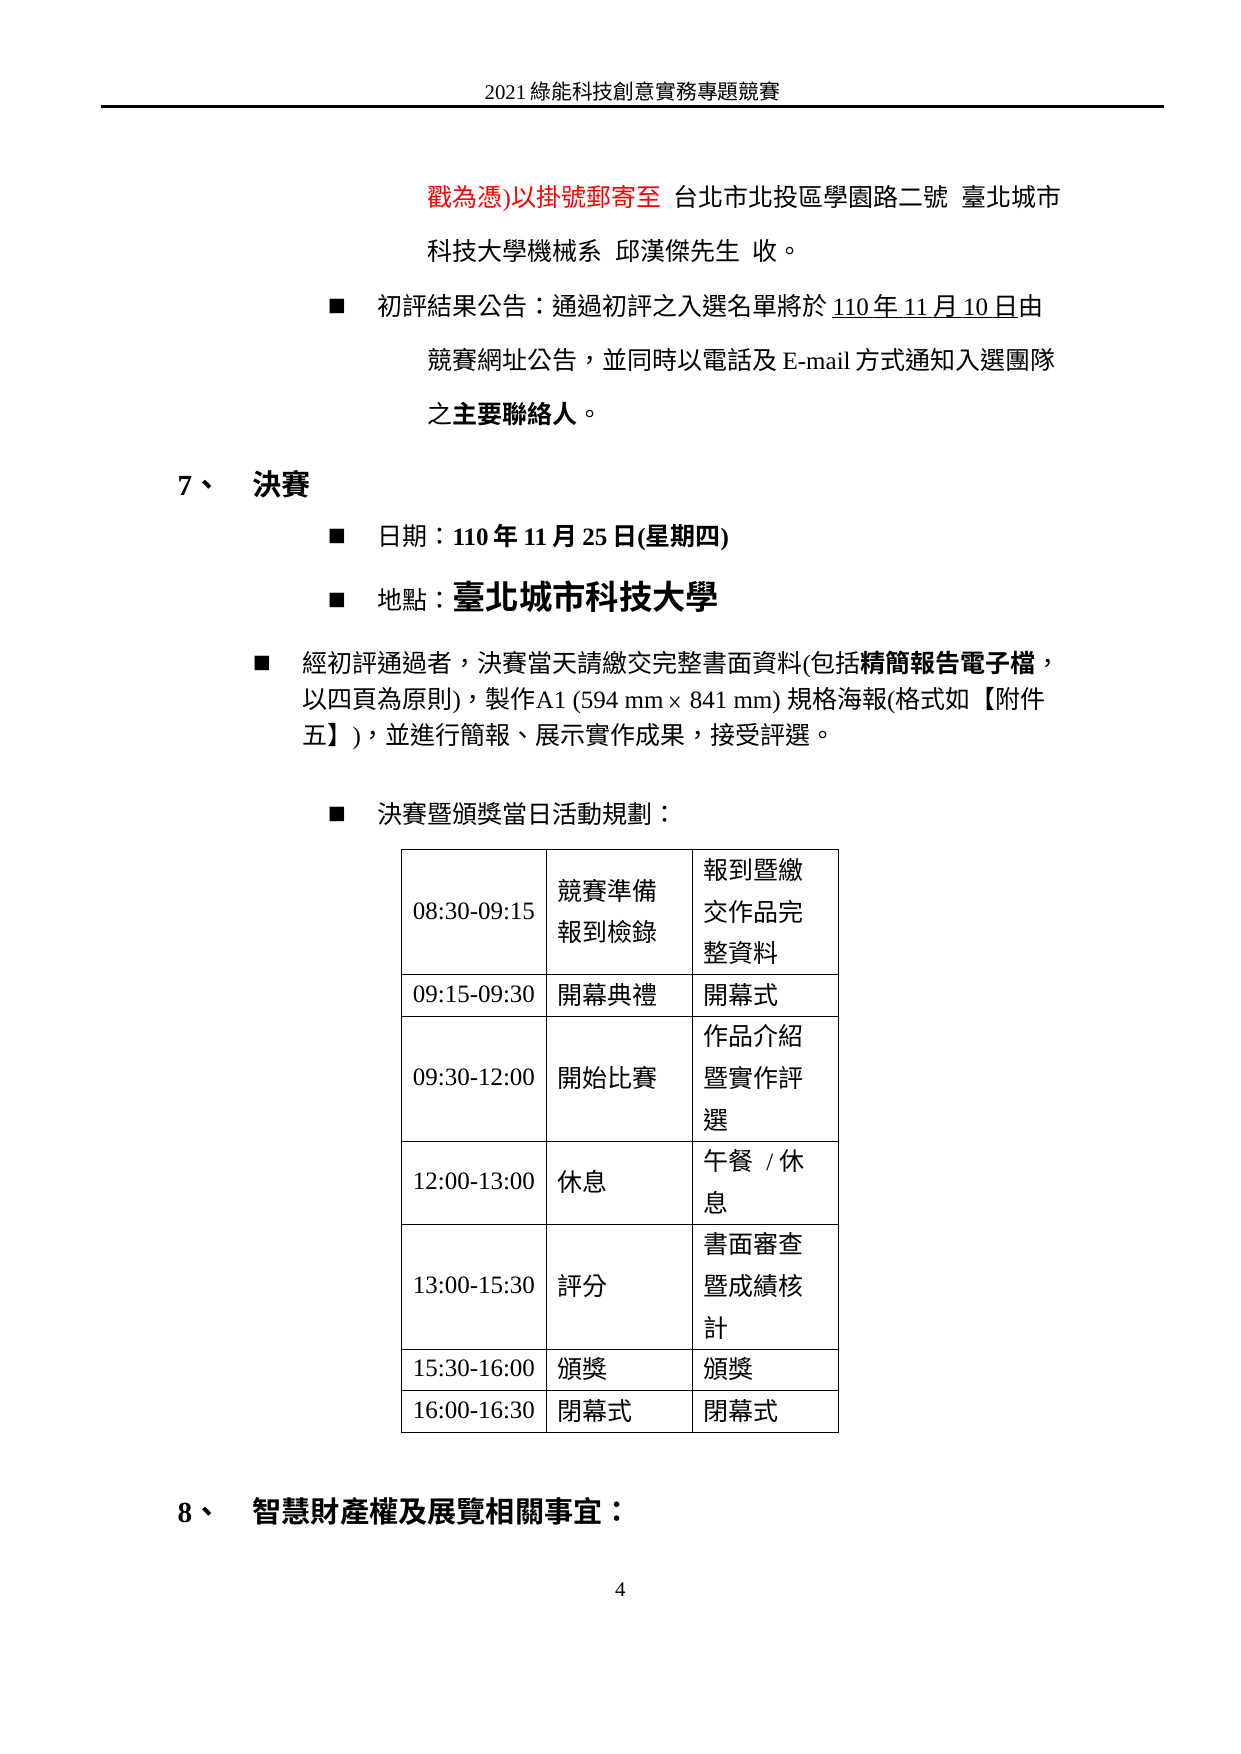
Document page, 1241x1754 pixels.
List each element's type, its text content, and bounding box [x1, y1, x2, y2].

table_cell 作品介紹暨實作評選 [693, 1017, 838, 1141]
list 地點：臺北城市科技大學 [327, 571, 1063, 619]
table_cell 評分 [547, 1225, 692, 1349]
table_cell 13:00-15:30 [402, 1225, 546, 1349]
list 初評結果公告：通過初評之入選名單將於110年11月10日由競賽網址公告，並同時以電話及E-mail方式通知入選團隊之主要聯絡人。 [327, 286, 1063, 431]
table_header 競賽準備 報到檢錄 [547, 850, 692, 974]
table_cell 頒獎 [547, 1350, 692, 1390]
table_cell 開幕式 [693, 975, 838, 1016]
table_header 08:30-09:15 [402, 850, 546, 974]
table_cell 12:00-13:00 [402, 1142, 546, 1224]
table_header 報到暨繳交作品完整資料 [693, 850, 838, 974]
list 日期：110年11月25日(星期四) [327, 516, 1063, 553]
table_cell 頒獎 [693, 1350, 838, 1390]
table_cell 開幕典禮 [547, 975, 692, 1016]
list 決賽 [177, 462, 1063, 504]
list 經初評通過者，決賽當天請繳交完整書面資料(包括精簡報告電子檔，以四頁為原則)，製作A1 (594 mm ╳ 841 mm) 規格海報(格式如【附件五】)，並進行簡報、展示實作成果，接受評選。 [252, 643, 1063, 752]
table_cell 午餐 / 休息 [693, 1142, 838, 1224]
table_cell 閉幕式 [547, 1391, 692, 1432]
table_cell 15:30-16:00 [402, 1350, 546, 1390]
table_cell 16:00-16:30 [402, 1391, 546, 1432]
table_cell 開始比賽 [547, 1017, 692, 1141]
table_cell 09:15-09:30 [402, 975, 546, 1016]
table_cell 09:30-12:00 [402, 1017, 546, 1141]
list 智慧財產權及展覽相關事宜： [177, 1488, 1063, 1531]
list 戳為憑)以掛號郵寄至 台北市北投區學園路二號 臺北城市科技大學機械系 邱漢傑先生 收。 [327, 177, 1063, 268]
table_cell 閉幕式 [693, 1391, 838, 1432]
table_cell 休息 [547, 1142, 692, 1224]
list 決賽暨頒獎當日活動規劃： [327, 795, 1063, 831]
table_cell 書面審查暨成績核計 [693, 1225, 838, 1349]
